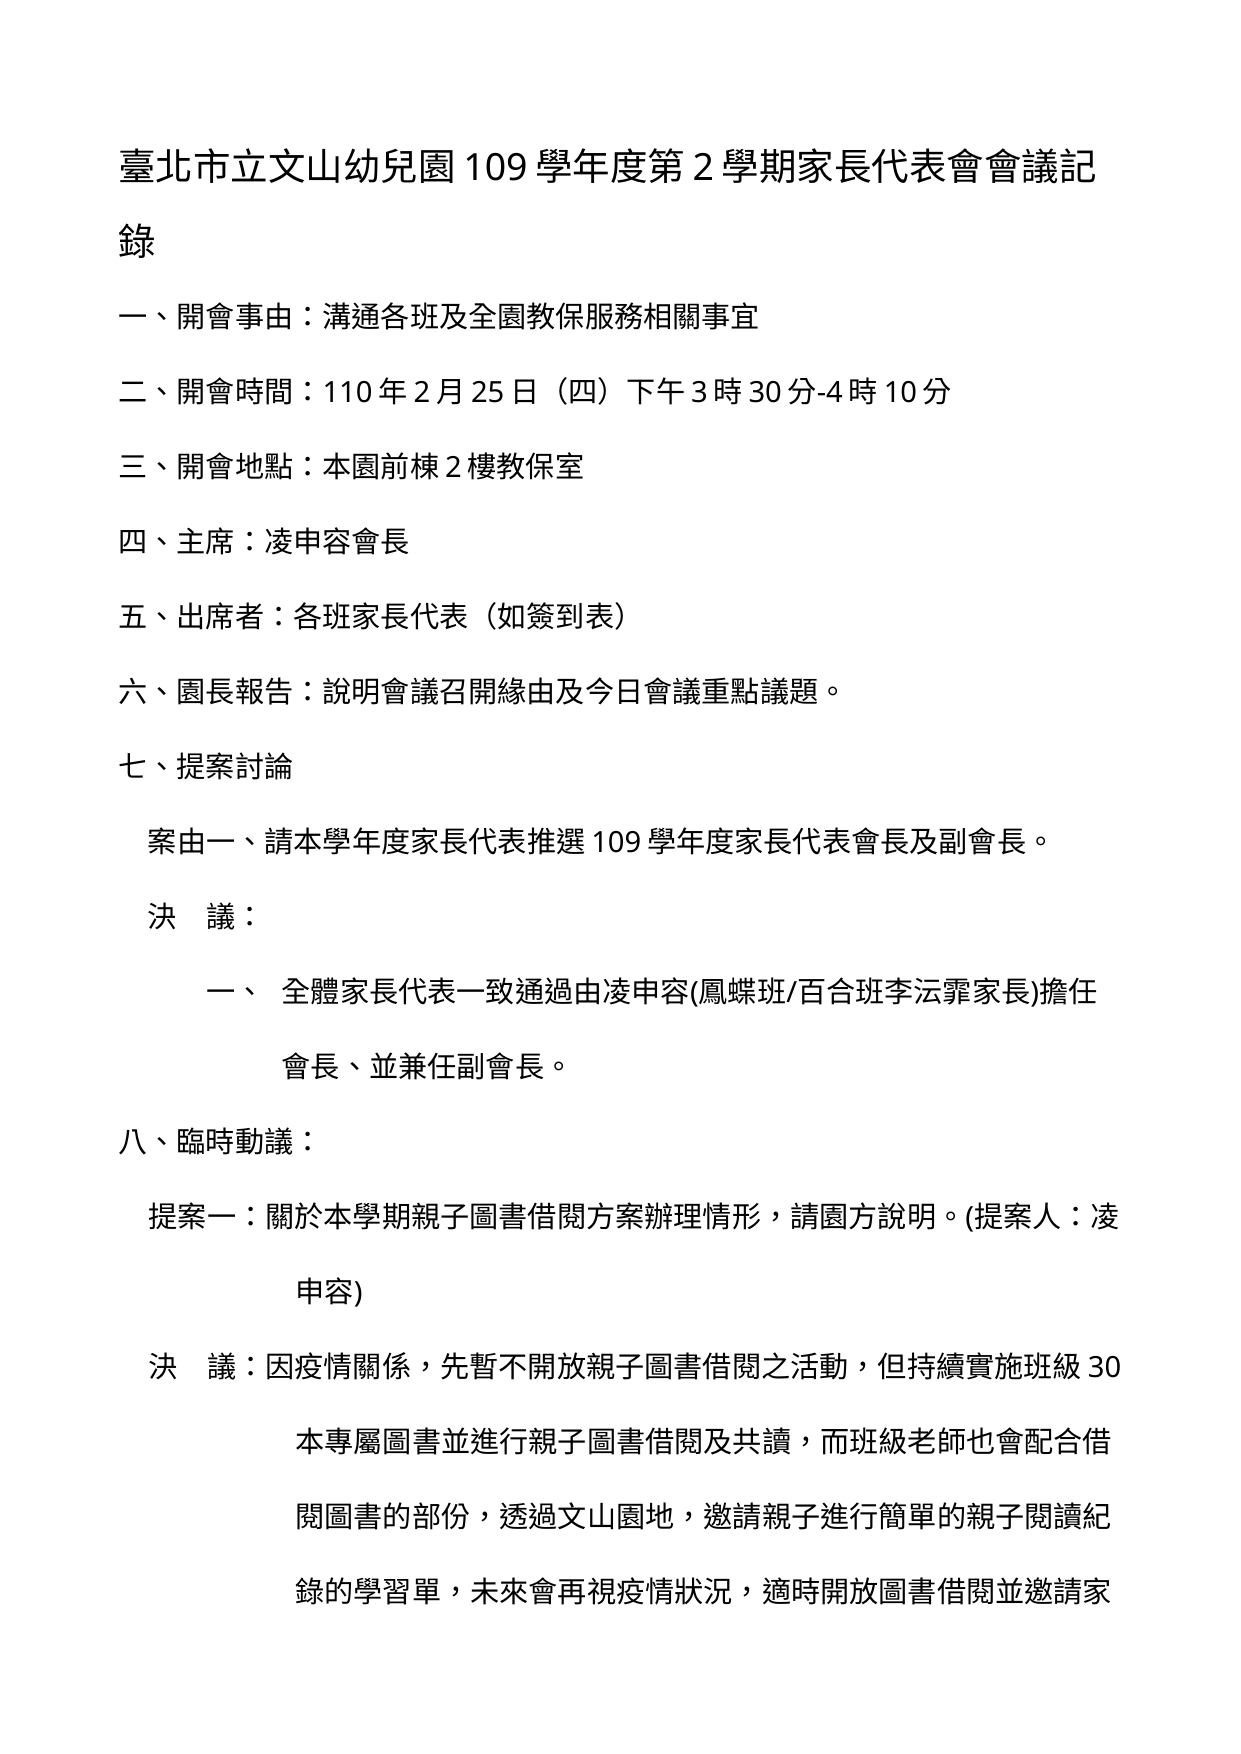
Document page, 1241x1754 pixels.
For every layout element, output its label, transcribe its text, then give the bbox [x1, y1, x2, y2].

text 八、臨時動議： [118, 1102, 1122, 1177]
text 六、園長報告：說明會議召開緣由及今日會議重點議題。 [118, 652, 1122, 727]
text 決 議： [148, 877, 1122, 952]
list 全體家長代表一致通過由凌申容(鳳蝶班/百合班李沄霏家長)擔任會長、並兼任副會長。 [206, 952, 1122, 1102]
text 一、開會事由：溝通各班及全園教保服務相關事宜 [118, 277, 1122, 352]
text 四、主席：凌申容會長 [118, 502, 1122, 577]
text 七、提案討論 [118, 727, 1122, 802]
text 五、出席者：各班家長代表（如簽到表） [118, 577, 1122, 652]
text 案由一、請本學年度家長代表推選109學年度家長代表會長及副會長。 [148, 802, 1122, 877]
text 二、開會時間：110年2月25日（四）下午3時30分-4時10分 [118, 352, 1122, 427]
text 決 議：因疫情關係，先暫不開放親子圖書借閱之活動，但持續實施班級30本專屬圖書並進行親子圖書借閱及共讀，而班級老師也會配合借閱圖書的部份，透過文山園地，邀請親子進行簡單的親子閱讀紀錄的學習單，未來會再視疫情狀況，適時開放圖書借閱並邀請家 [118, 1327, 1122, 1627]
text 提案一：關於本學期親子圖書借閱方案辦理情形，請園方說明。(提案人：凌申容) [118, 1177, 1122, 1327]
text 臺北市立文山幼兒園109學年度第2學期家長代表會會議記錄 [118, 127, 1122, 277]
text 三、開會地點：本園前棟2樓教保室 [118, 427, 1122, 502]
